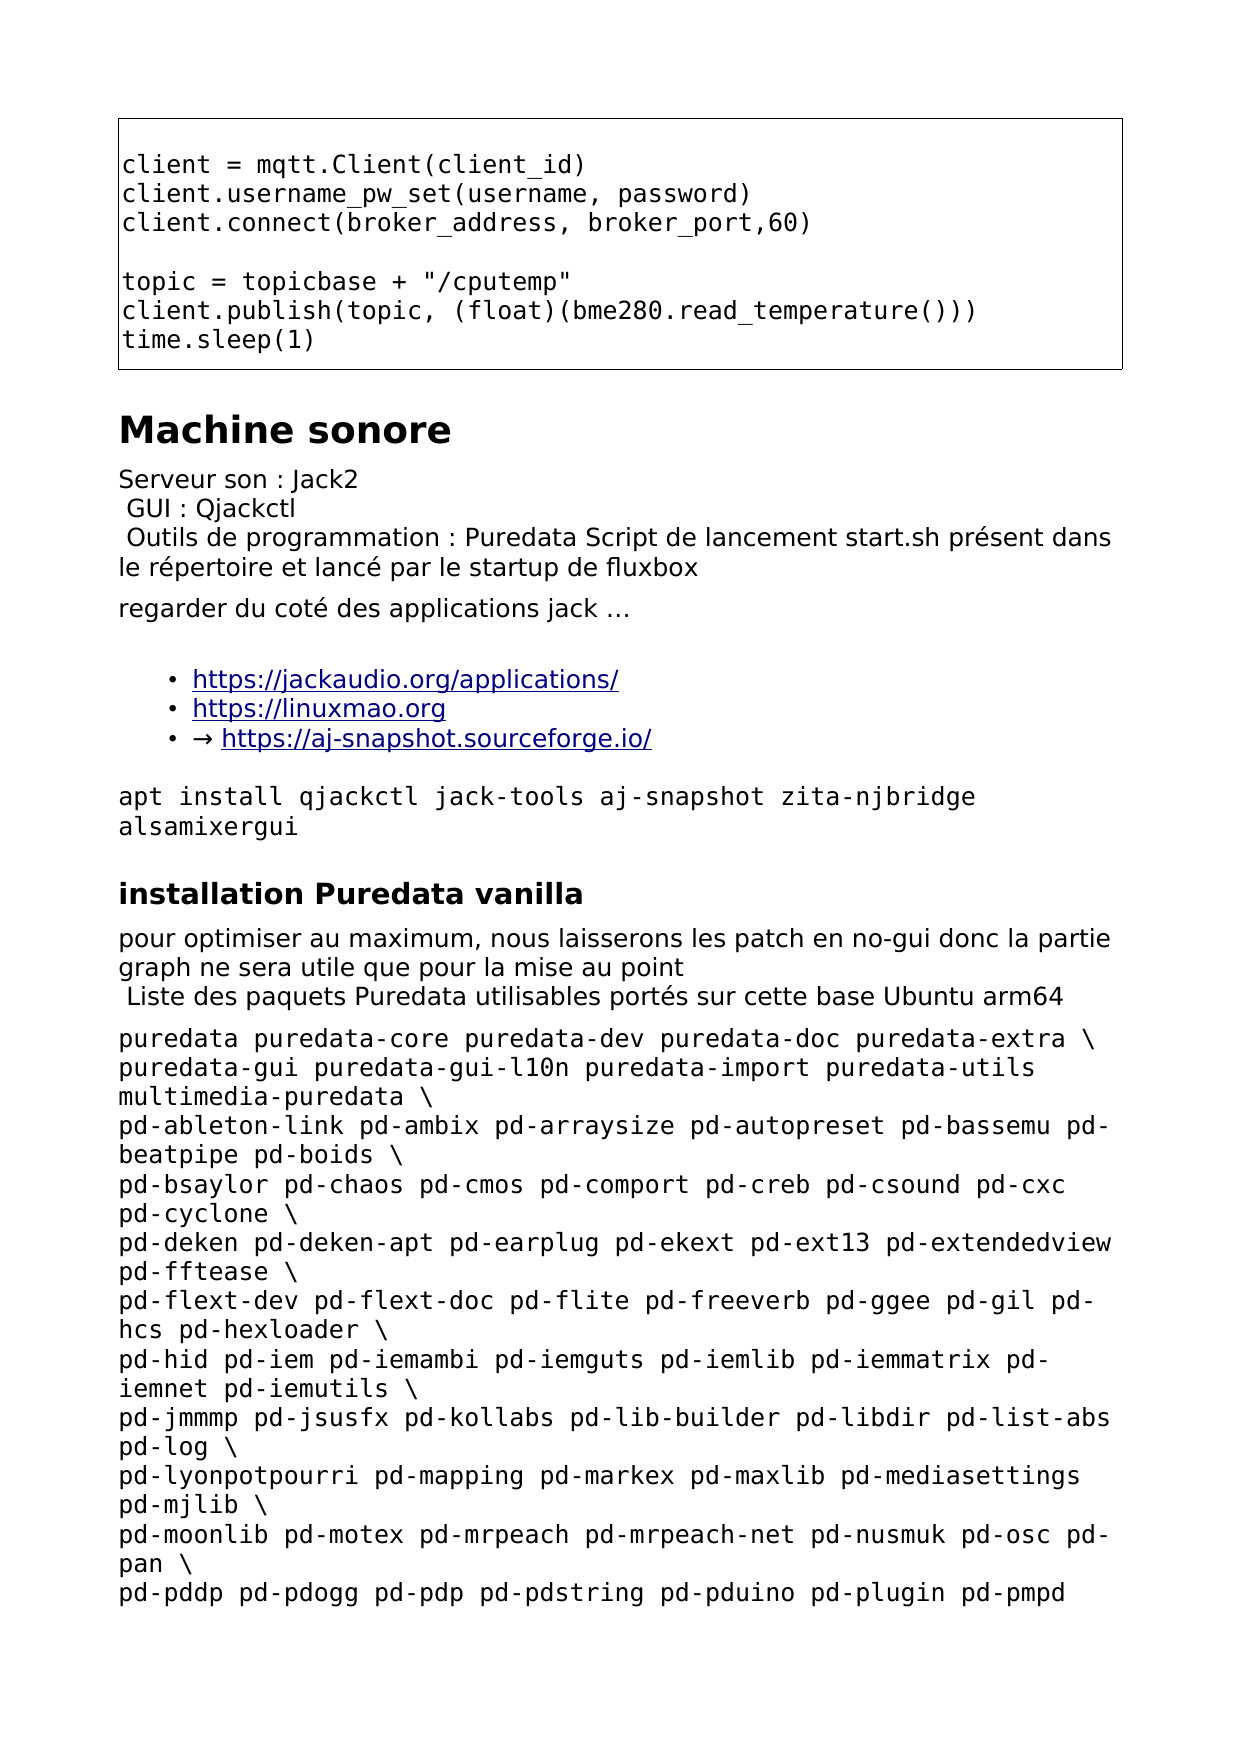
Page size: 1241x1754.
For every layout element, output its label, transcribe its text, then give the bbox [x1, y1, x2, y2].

text puredata puredata-core puredata-dev puredata-doc puredata-extra \ puredata-gui puredata-gui-l10n puredata-import puredata-utils multimedia-puredata \ pd-ableton-link pd-ambix pd-arraysize pd-autopreset pd-bassemu pd-beatpipe pd-boids \ pd-bsaylor pd-chaos pd-cmos pd-comport pd-creb pd-csound pd-cxc pd-cyclone \ pd-deken pd-deken-apt pd-earplug pd-ekext pd-ext13 pd-extendedview pd-fftease \ pd-flext-dev pd-flext-doc pd-flite pd-freeverb pd-ggee pd-gil pd-hcs pd-hexloader \ pd-hid pd-iem pd-iemambi pd-iemguts pd-iemlib pd-iemmatrix pd-iemnet pd-iemutils \ pd-jmmmp pd-jsusfx pd-kollabs pd-lib-builder pd-libdir pd-list-abs pd-log \ pd-lyonpotpourri pd-mapping pd-markex pd-maxlib pd-mediasettings pd-mjlib \ pd-moonlib pd-motex pd-mrpeach pd-mrpeach-net pd-nusmuk pd-osc pd-pan \ pd-pddp pd-pdogg pd-pdp pd-pdstring pd-pduino pd-plugin pd-pmpd [118, 1024, 1122, 1607]
text regarder du coté des applications jack … [118, 594, 1122, 623]
list → https://aj-snapshot.sourceforge.io/ [177, 724, 1122, 753]
text apt install qjackctl jack-tools aj-snapshot zita-njbridge alsamixergui [118, 782, 1122, 841]
list https://linuxmao.org [177, 695, 1122, 724]
text Serveur son : Jack2 GUI : Qjackctl Outils de programmation : Puredata Script de lancement start.sh présent dans le répertoire et lancé par le startup de fluxbox [118, 465, 1122, 582]
subtitle Machine sonore [118, 409, 1122, 453]
list https://jackaudio.org/applications/ [177, 666, 1122, 695]
subtitle installation Puredata vanilla [118, 878, 1122, 912]
text pour optimiser au maximum, nous laisserons les patch en no-gui donc la partie graph ne sera utile que pour la mise au point Liste des paquets Puredata utilisables portés sur cette base Ubuntu arm64 [118, 924, 1122, 1012]
table_header client = mqtt.Client(client_id) client.username_pw_set(username, password) client.connect(broker_address, broker_port,60) topic = topicbase + "/cputemp" client.publish(topic, (float)(bme280.read_temperature())) time.sleep(1) [119, 119, 1122, 369]
